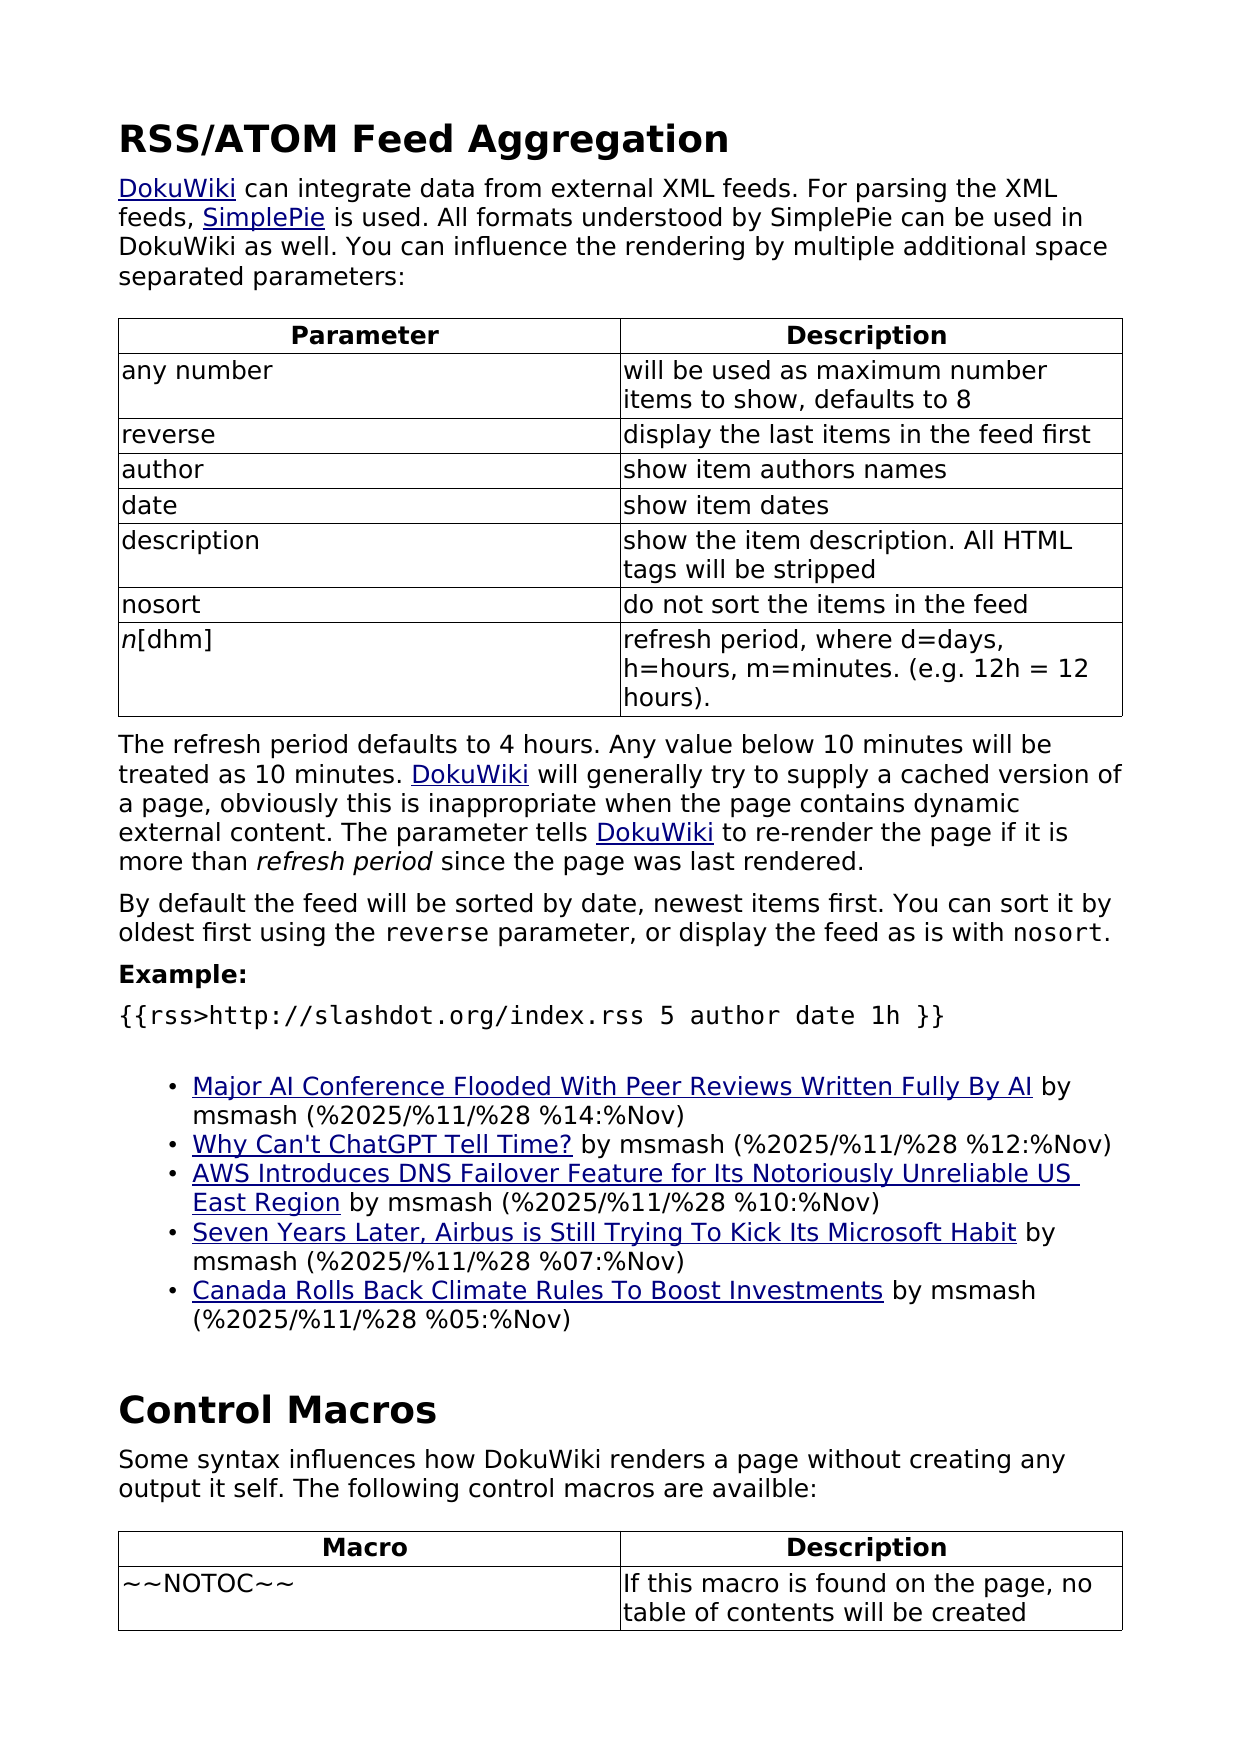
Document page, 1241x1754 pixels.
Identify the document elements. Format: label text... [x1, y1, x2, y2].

text By default the feed will be sorted by date, newest items first. You can sort it by oldest first using the reverse parameter, or display the feed as is with nosort. [118, 889, 1122, 947]
subtitle Control Macros [118, 1389, 1122, 1432]
table_cell nosort [119, 588, 620, 622]
table_cell date [119, 489, 620, 523]
table_header Description [621, 319, 1122, 353]
table_header Parameter [119, 319, 620, 353]
table_cell any number [119, 354, 620, 418]
text Some syntax influences how DokuWiki renders a page without creating any output it self. The following control macros are availble: [118, 1445, 1122, 1503]
table_header Description [621, 1532, 1122, 1566]
table_cell do not sort the items in the feed [621, 588, 1122, 622]
list AWS Introduces DNS Failover Feature for Its Notoriously Unreliable US East Region by msmash (%2025/%11/%28 %10:%Nov) [177, 1159, 1122, 1218]
table_cell description [119, 524, 620, 587]
table_cell display the last items in the feed first [621, 419, 1122, 453]
text The refresh period defaults to 4 hours. Any value below 10 minutes will be treated as 10 minutes. DokuWiki will generally try to supply a cached version of a page, obviously this is inappropriate when the page contains dynamic external content. The parameter tells DokuWiki to re-render the page if it is more than refresh period since the page was last rendered. [118, 731, 1122, 876]
list Canada Rolls Back Climate Rules To Boost Investments by msmash (%2025/%11/%28 %05:%Nov) [177, 1276, 1122, 1334]
table_cell show the item description. All HTML tags will be stripped [621, 524, 1122, 587]
text {{rss>http://slashdot.org/index.rss 5 author date 1h }} [118, 1001, 1122, 1031]
table_cell ~~NOTOC~~ [119, 1567, 620, 1630]
table_cell author [119, 454, 620, 488]
table_cell refresh period, where d=days, h=hours, m=minutes. (e.g. 12h = 12 hours). [621, 623, 1122, 716]
table_cell show item authors names [621, 454, 1122, 488]
table_cell will be used as maximum number items to show, defaults to 8 [621, 354, 1122, 418]
table_cell show item dates [621, 489, 1122, 523]
table_cell If this macro is found on the page, no table of contents will be created [621, 1567, 1122, 1630]
list Seven Years Later, Airbus is Still Trying To Kick Its Microsoft Habit by msmash (%2025/%11/%28 %07:%Nov) [177, 1218, 1122, 1276]
list Why Can't ChatGPT Tell Time? by msmash (%2025/%11/%28 %12:%Nov) [177, 1130, 1122, 1159]
table_cell n[dhm] [119, 623, 620, 716]
list Major AI Conference Flooded With Peer Reviews Written Fully By AI by msmash (%2025/%11/%28 %14:%Nov) [177, 1072, 1122, 1130]
table_header Macro [119, 1532, 620, 1566]
subtitle RSS/ATOM Feed Aggregation [118, 118, 1122, 162]
text DokuWiki can integrate data from external XML feeds. For parsing the XML feeds, SimplePie is used. All formats understood by SimplePie can be used in DokuWiki as well. You can influence the rendering by multiple additional space separated parameters: [118, 174, 1122, 291]
text Example: [118, 960, 1122, 989]
table_cell reverse [119, 419, 620, 453]
